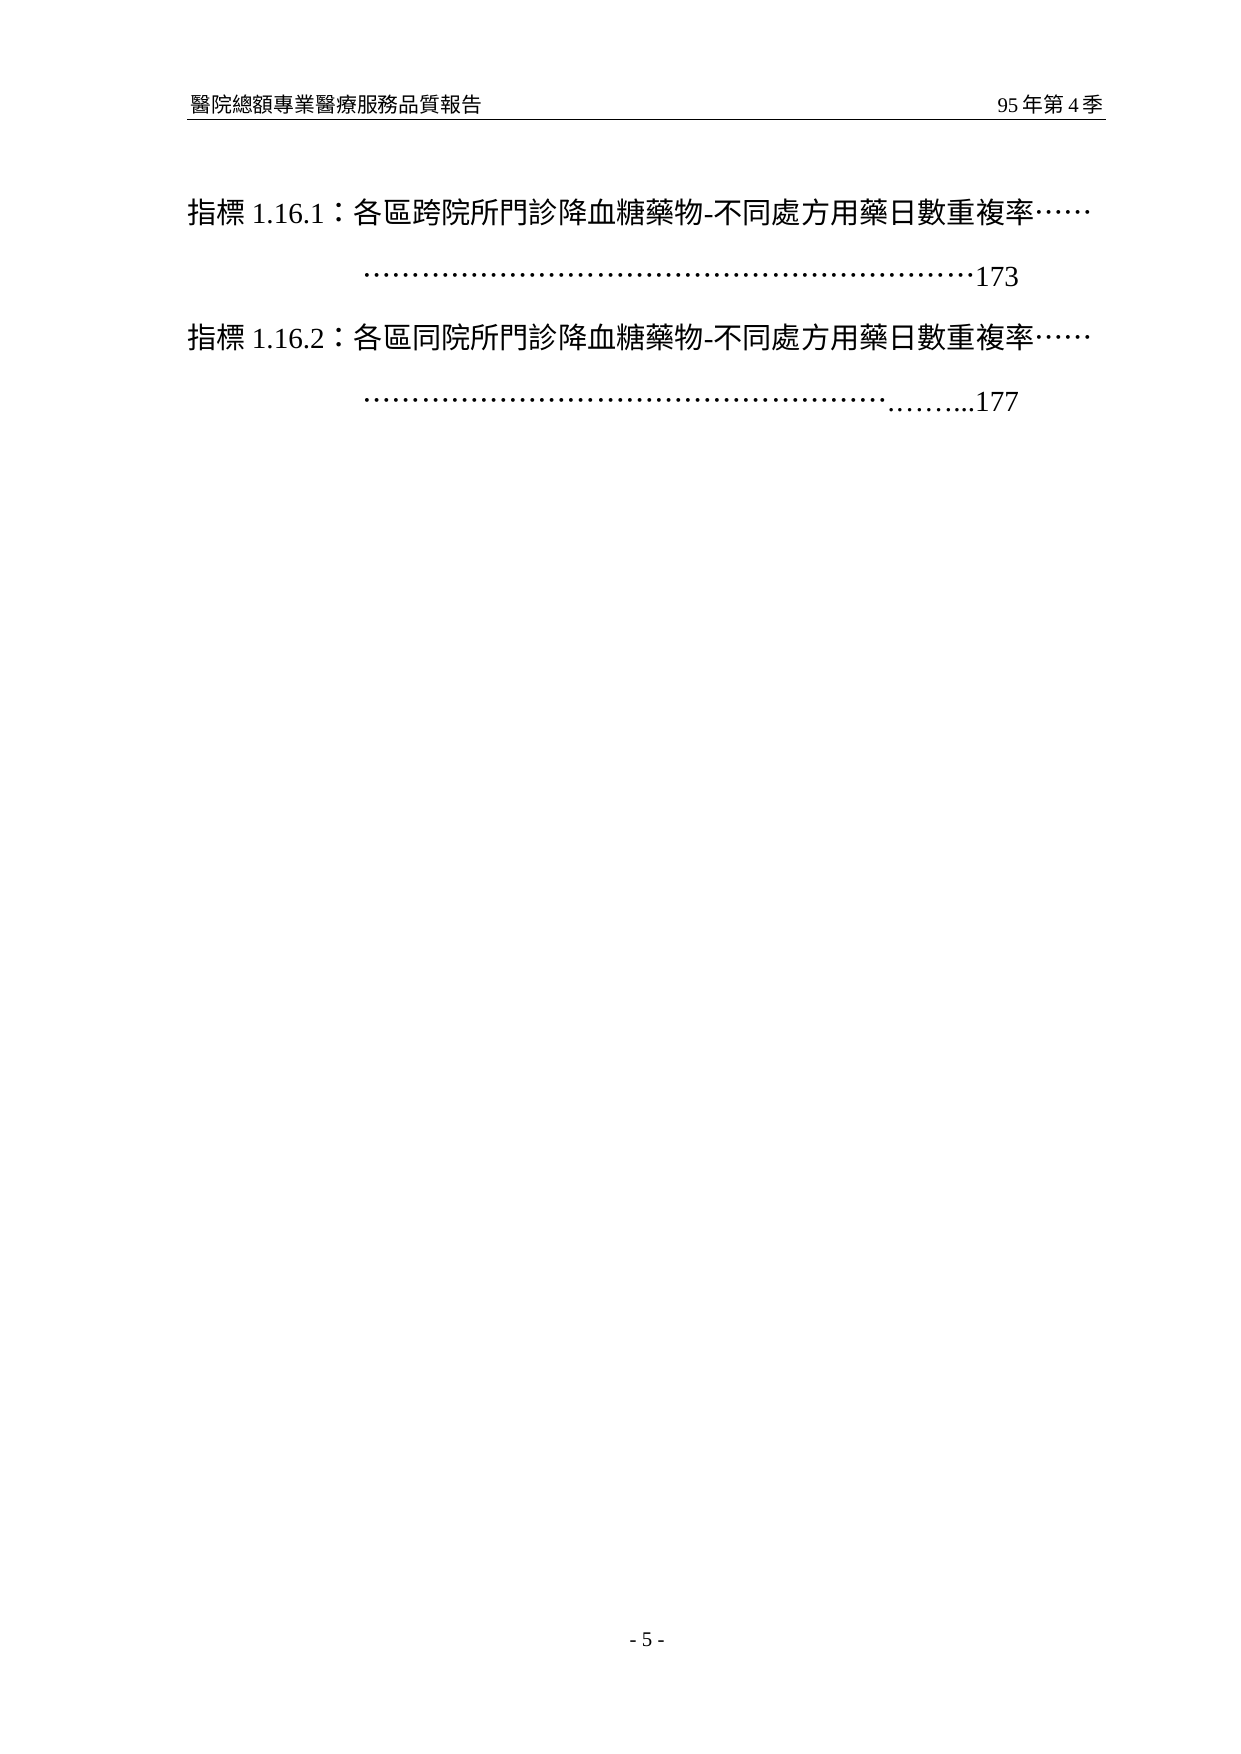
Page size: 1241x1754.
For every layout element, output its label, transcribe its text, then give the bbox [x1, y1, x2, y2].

text 指標1.16.1：各區跨院所門診降血糖藥物-不同處方用藥日數重複率……………………………………………………………173 [187, 169, 1106, 294]
text 指標1.16.2：各區同院所門診降血糖藥物-不同處方用藥日數重複率…………………………………………………….……...177 [187, 294, 1106, 419]
